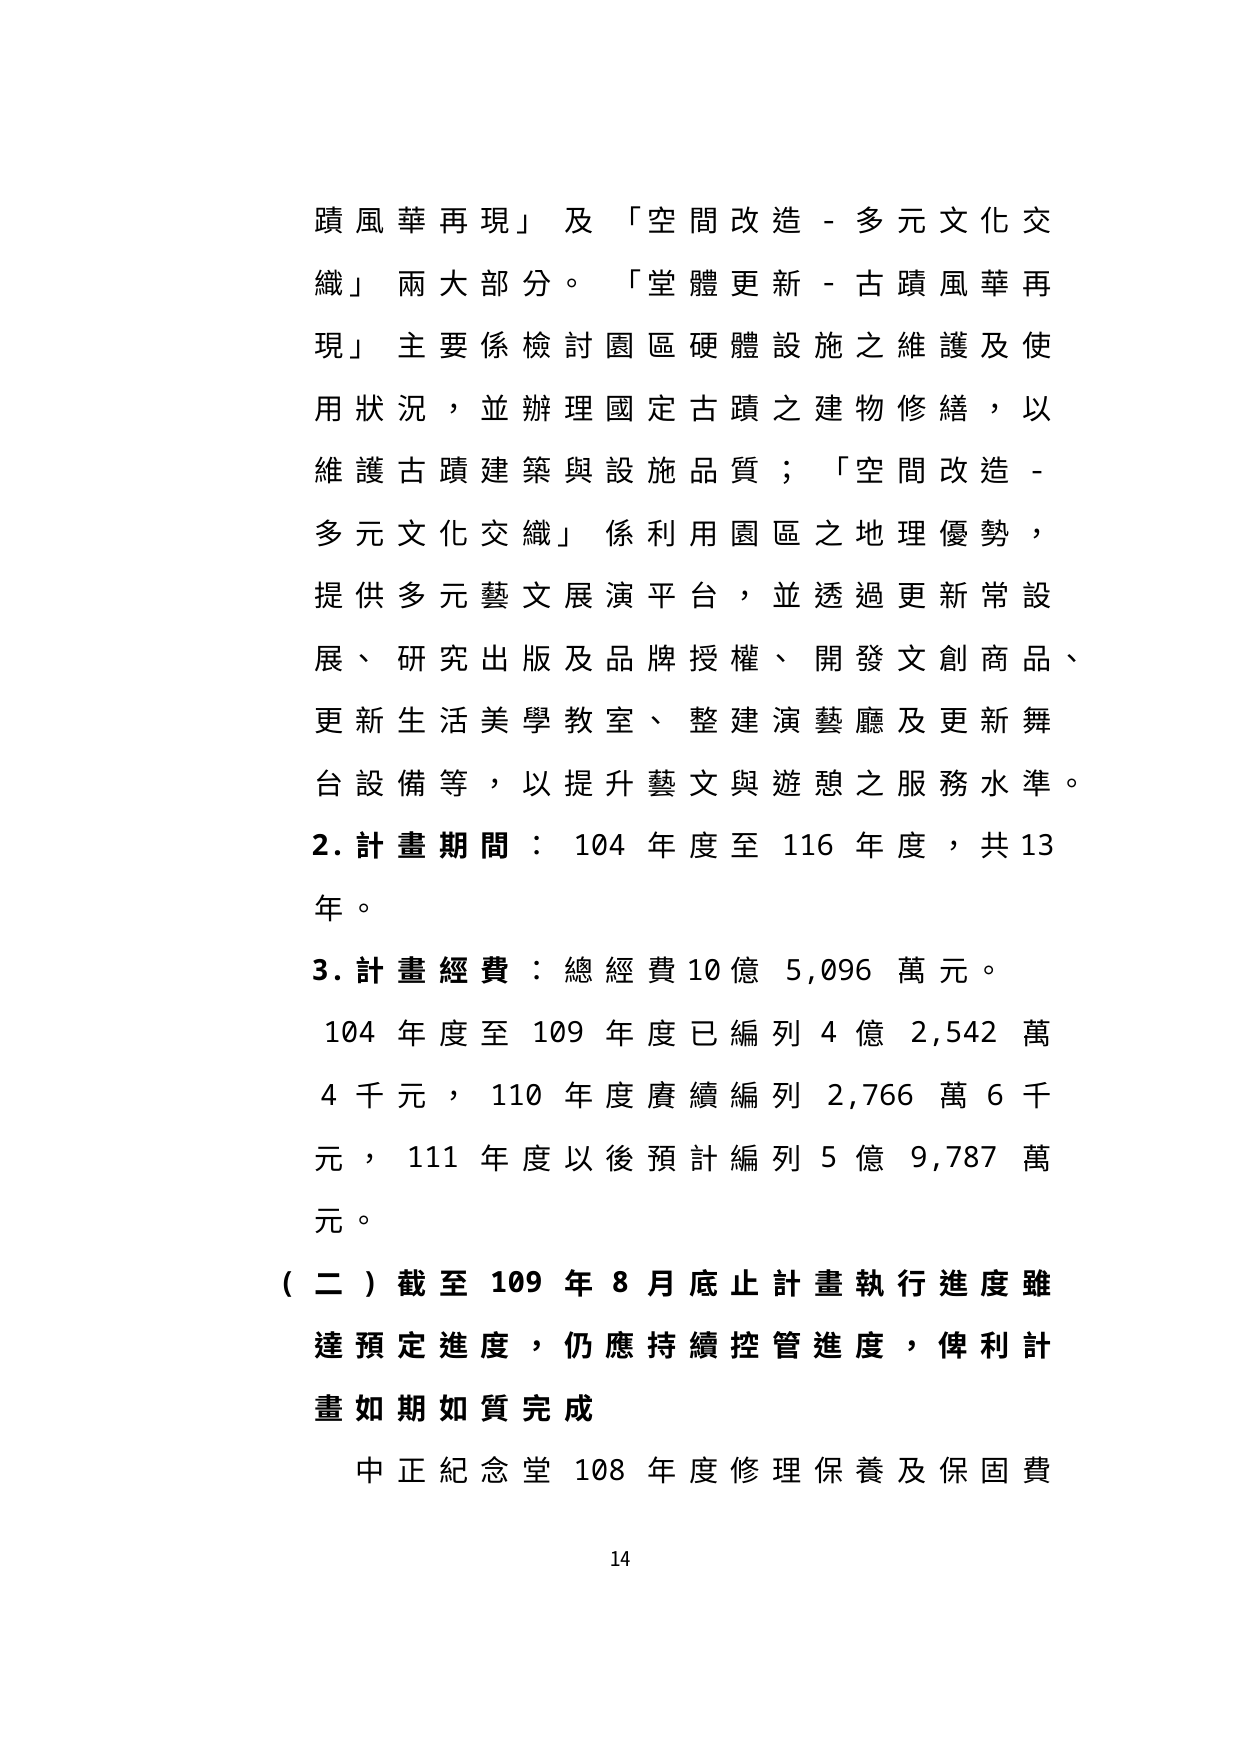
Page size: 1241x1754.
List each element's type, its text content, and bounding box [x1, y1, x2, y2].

text 1.計畫內容：該計畫分為「堂體更新-古蹟風華再現」及「空間改造-多元文化交織」兩大部分。「堂體更新-古蹟風華再現」主要係檢討園區硬體設施之維護及使用狀況，並辦理國定古蹟之建物修繕，以維護古蹟建築與設施品質；「空間改造-多元文化交織」係利用園區之地理優勢，提供多元藝文展演平台，並透過更新常設展、研究出版及品牌授權、開發文創商品、更新生活美學教室、整建演藝廳及更新舞台設備等，以提升藝文與遊憩之服務水準。 [271, 177, 1058, 802]
text 2.計畫期間：104年度至116年度，共13年。 [271, 802, 1058, 927]
text (二)截至109年8月底止計畫執行進度雖達預定進度，仍應持續控管進度，俾利計畫如期如質完成 [242, 1240, 1058, 1427]
text 3.計畫經費：總經費10億5,096萬元。104年度至109年度已編列4億2,542萬4千元，110年度賡續編列2,766萬6千元，111年度以後預計編列5億9,787萬元。 [271, 927, 1058, 1240]
text 中正紀念堂108年度修理保養及保固費 [271, 1427, 1058, 1490]
